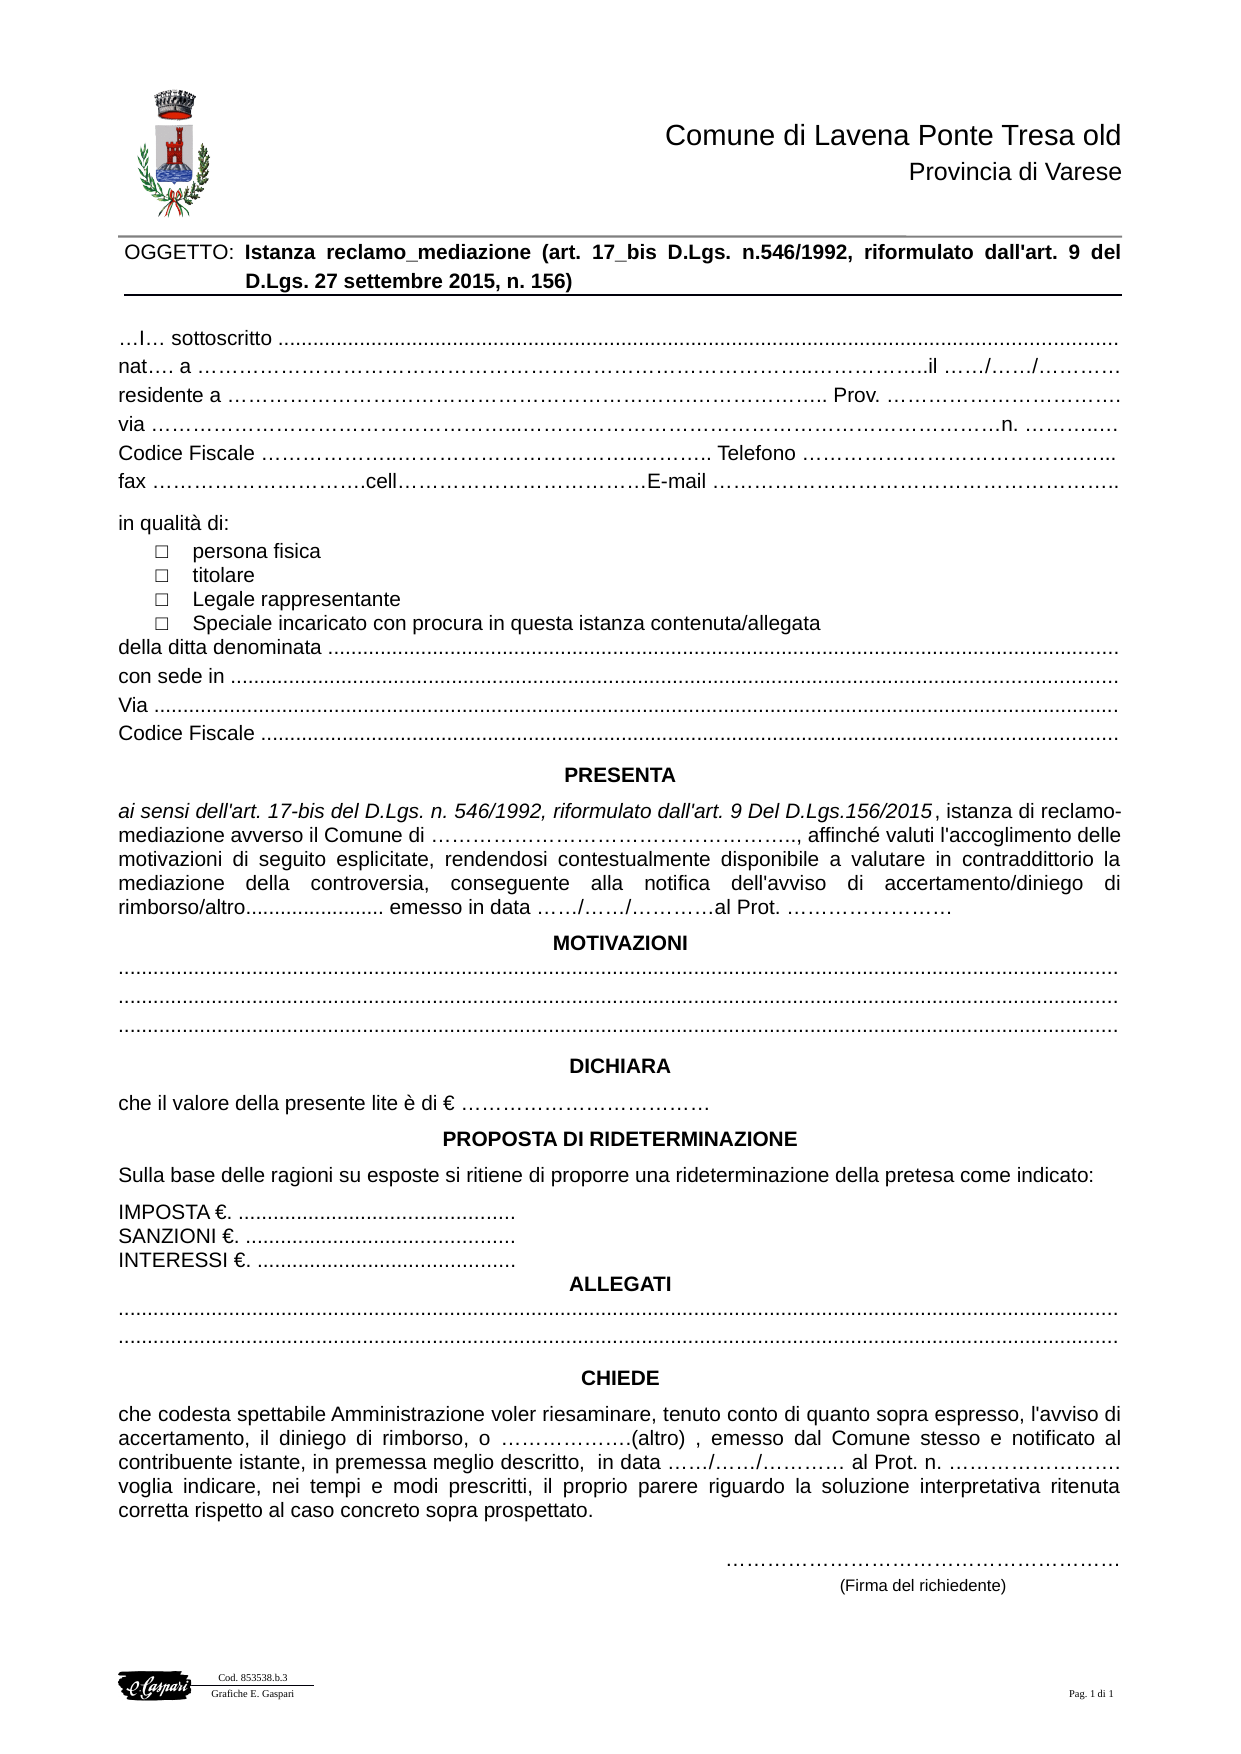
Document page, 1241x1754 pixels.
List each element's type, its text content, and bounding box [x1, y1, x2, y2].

text (Firma del richiedente) [723, 1576, 1122, 1595]
text via ……………………………………………...……………………………………………………………n. ………..… [118, 412, 1122, 436]
text Sulla base delle ragioni su esposte si ritiene di proporre una rideterminazione della pretesa come indicato: [118, 1163, 1122, 1187]
text della ditta denominata [118, 635, 1122, 659]
text CHIEDE [118, 1366, 1122, 1389]
text che il valore della presente lite è di € ……………………………… [118, 1090, 1122, 1114]
text …I… sottoscritto [118, 325, 1122, 349]
picture [122, 87, 224, 219]
text Codice Fiscale [118, 721, 1122, 745]
text in qualità di: [118, 510, 1122, 534]
list Legale rappresentante [155, 587, 1122, 611]
text INTERESSI €. [118, 1248, 1122, 1272]
text PROPOSTA DI RIDETERMINAZIONE [118, 1127, 1122, 1151]
text Via [118, 692, 1122, 716]
text OGGETTO: Istanza reclamo_mediazione (art. 17_bis D.Lgs. n.546/1992, riformulato dall'art. 9 del D.Lgs. 27 settembre 2015, n. 156) [124, 240, 1122, 294]
text IMPOSTA €. [118, 1200, 1122, 1224]
text DICHIARA [118, 1054, 1122, 1078]
text Comune di Lavena Ponte Tresa old [224, 118, 1122, 152]
list Speciale incaricato con procura in questa istanza contenuta/allegata [155, 611, 1122, 635]
list persona fisica [155, 539, 1122, 563]
text Provincia di Varese [224, 157, 1122, 185]
list titolare [155, 563, 1122, 587]
text che codesta spettabile Amministrazione voler riesaminare, tenuto conto di quanto sopra espresso, l'avviso di accertamento, il diniego di rimborso, o ……………….(altro) , emesso dal Comune stesso e notificato al contribuente istante, in premessa meglio descritto, in data ……/……/………… al Prot. n. ……………………. voglia indicare, nei tempi e modi prescritti, il proprio parere riguardo la soluzione interpretativa ritenuta corretta rispetto al caso concreto sopra prospettato. [118, 1402, 1122, 1522]
text fax ………………………….cell………………………………E-mail ………………………………………………….. [118, 469, 1122, 493]
text residente a ………………………………………………………….……………….. Prov. ……………………………. [118, 383, 1122, 407]
text PRESENTA [118, 762, 1122, 786]
text SANZIONI €. [118, 1224, 1122, 1248]
text con sede in [118, 664, 1122, 688]
text ai sensi dell'art. 17-bis del D.Lgs. n. 546/1992, riformulato dall'art. 9 Del D.Lgs.156/2015, istanza di reclamo-mediazione avverso il Comune di …………………………………………….., affinché valuti l'accoglimento delle motivazioni di seguito esplicitate, rendendosi contestualmente disponibile a valutare in contraddittorio la mediazione della controversia, conseguente alla notifica dell'avviso di accertamento/diniego di rimborso/altro........................ emesso in data ……/……/…………al Prot. …………………… [118, 799, 1122, 919]
text Codice Fiscale ………………..……………………………..……….. Telefono ………………………………….…... [118, 440, 1122, 464]
text MOTIVAZIONI [118, 931, 1122, 955]
text ALLEGATI [118, 1272, 1122, 1296]
text ………………………………………………… [723, 1547, 1122, 1571]
text nat…. a ……………………………………………………………………………..……………..il ……/……/………… [118, 354, 1122, 378]
picture [117, 1670, 192, 1701]
